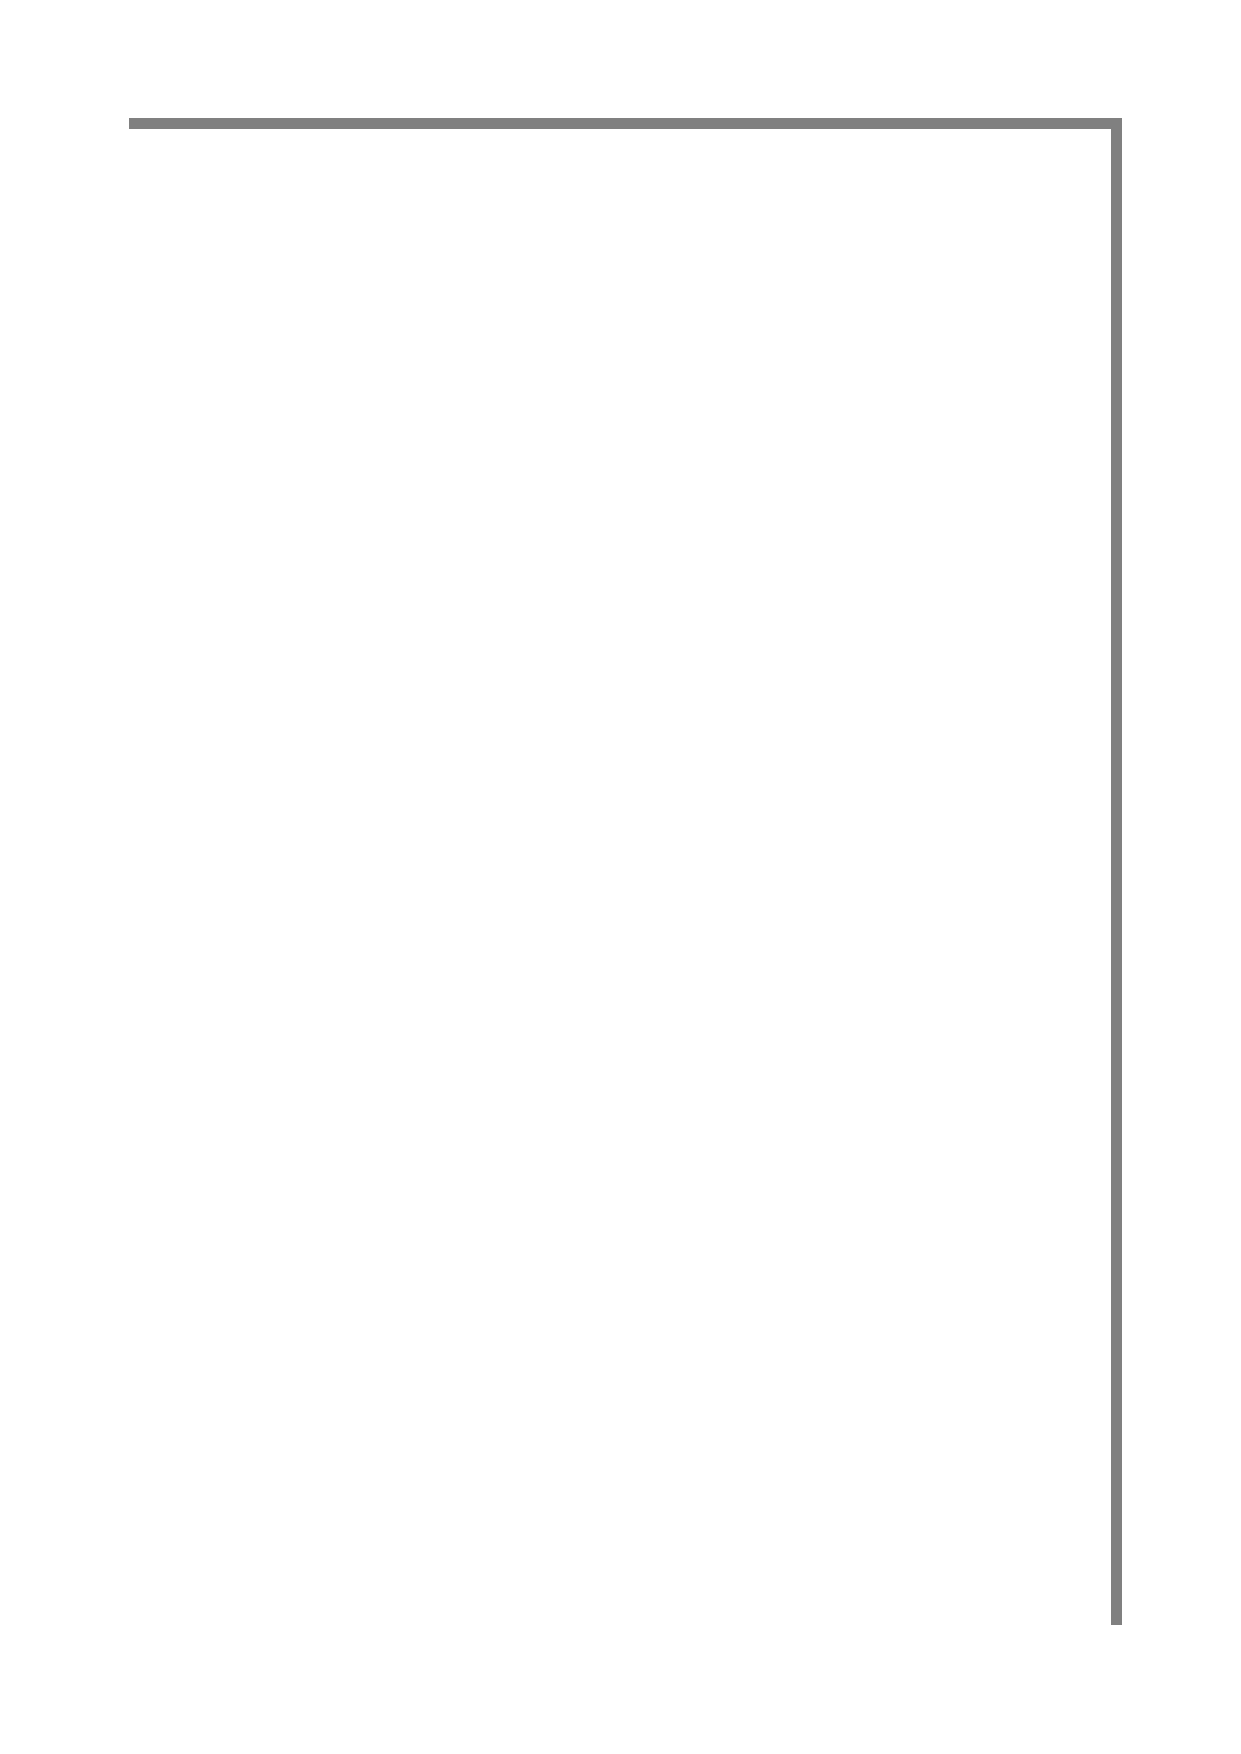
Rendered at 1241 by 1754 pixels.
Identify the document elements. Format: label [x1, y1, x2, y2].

table_header [0, 129, 615, 171]
table_header [0, 171, 615, 276]
table_header [0, 687, 615, 797]
table_header [0, 276, 615, 687]
table_header [0, 797, 615, 844]
